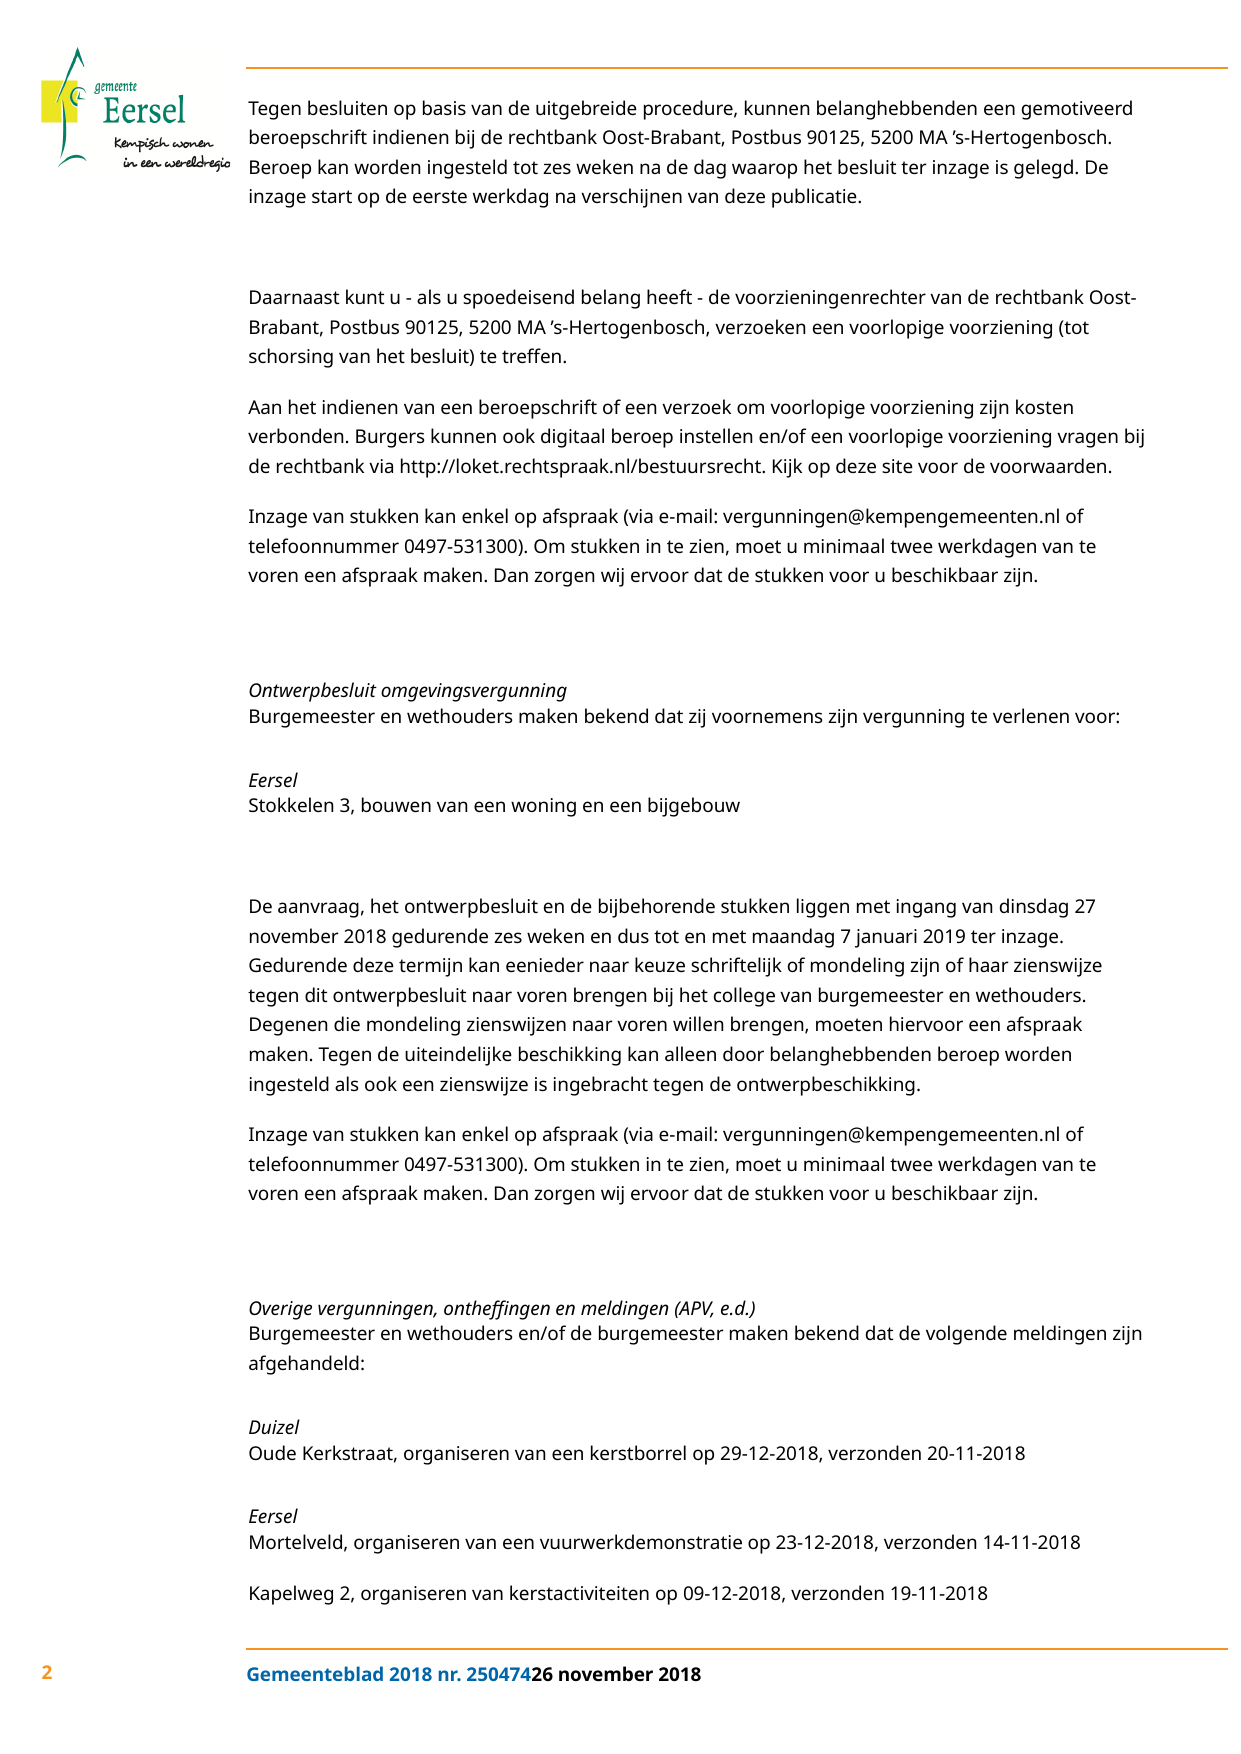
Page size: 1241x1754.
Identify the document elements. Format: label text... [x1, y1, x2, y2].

text Tegen besluiten op basis van de uitgebreide procedure, kunnen belanghebbenden een gemotiveerd beroepschrift indienen bij de rechtbank Oost-Brabant, Postbus 90125, 5200 MA ’s-Hertogenbosch. Beroep kan worden ingesteld tot zes weken na de dag waarop het besluit ter inzage is gelegd. De inzage start op de eerste werkdag na verschijnen van deze publicatie. [248, 95, 1152, 209]
text Inzage van stukken kan enkel op afspraak (via e-mail: vergunningen@kempengemeenten.nl of telefoonnummer 0497-531300). Om stukken in te zien, moet u minimaal twee werkdagen van te voren een afspraak maken. Dan zorgen wij ervoor dat de stukken voor u beschikbaar zijn. [248, 1121, 1152, 1206]
text Aan het indienen van een beroepschrift of een verzoek om voorlopige voorziening zijn kosten verbonden. Burgers kunnen ook digitaal beroep instellen en/of een voorlopige voorziening vragen bij de rechtbank via http://loket.rechtspraak.nl/bestuursrecht. Kijk op deze site voor de voorwaarden. [248, 394, 1152, 479]
picture [41, 47, 231, 172]
text Ontwerpbesluit omgevingsvergunning [248, 677, 1152, 703]
text Kapelweg 2, organiseren van kerstactiviteiten op 09-12-2018, verzonden 19-11-2018 [248, 1580, 1152, 1606]
text Inzage van stukken kan enkel op afspraak (via e-mail: vergunningen@kempengemeenten.nl of telefoonnummer 0497-531300). Om stukken in te zien, moet u minimaal twee werkdagen van te voren een afspraak maken. Dan zorgen wij ervoor dat de stukken voor u beschikbaar zijn. [248, 503, 1152, 588]
text Burgemeester en wethouders maken bekend dat zij voornemens zijn vergunning te verlenen voor: [248, 703, 1152, 728]
text Duizel [248, 1414, 1152, 1440]
text Overige vergunningen, ontheffingen en meldingen (APV, e.d.) [248, 1295, 1152, 1321]
text Oude Kerkstraat, organiseren van een kerstborrel op 29-12-2018, verzonden 20-11-2018 [248, 1440, 1152, 1466]
text Mortelveld, organiseren van een vuurwerkdemonstratie op 23-12-2018, verzonden 14-11-2018 [248, 1529, 1152, 1555]
text Eersel [248, 767, 1152, 792]
text Daarnaast kunt u - als u spoedeisend belang heeft - de voorzieningenrechter van de rechtbank Oost-Brabant, Postbus 90125, 5200 MA ’s-Hertogenbosch, verzoeken een voorlopige voorziening (tot schorsing van het besluit) te treffen. [248, 284, 1152, 369]
text Eersel [248, 1504, 1152, 1529]
text Stokkelen 3, bouwen van een woning en een bijgebouw [248, 792, 1152, 818]
text Burgemeester en wethouders en/of de burgemeester maken bekend dat de volgende meldingen zijn afgehandeld: [248, 1321, 1152, 1376]
text De aanvraag, het ontwerpbesluit en de bijbehorende stukken liggen met ingang van dinsdag 27 november 2018 gedurende zes weken en dus tot en met maandag 7 januari 2019 ter inzage. Gedurende deze termijn kan eenieder naar keuze schriftelijk of mondeling zijn of haar zienswijze tegen dit ontwerpbesluit naar voren brengen bij het college van burgemeester en wethouders. Degenen die mondeling zienswijzen naar voren willen brengen, moeten hiervoor een afspraak maken. Tegen de uiteindelijke beschikking kan alleen door belanghebbenden beroep worden ingesteld als ook een zienswijze is ingebracht tegen de ontwerpbeschikking. [248, 893, 1152, 1097]
